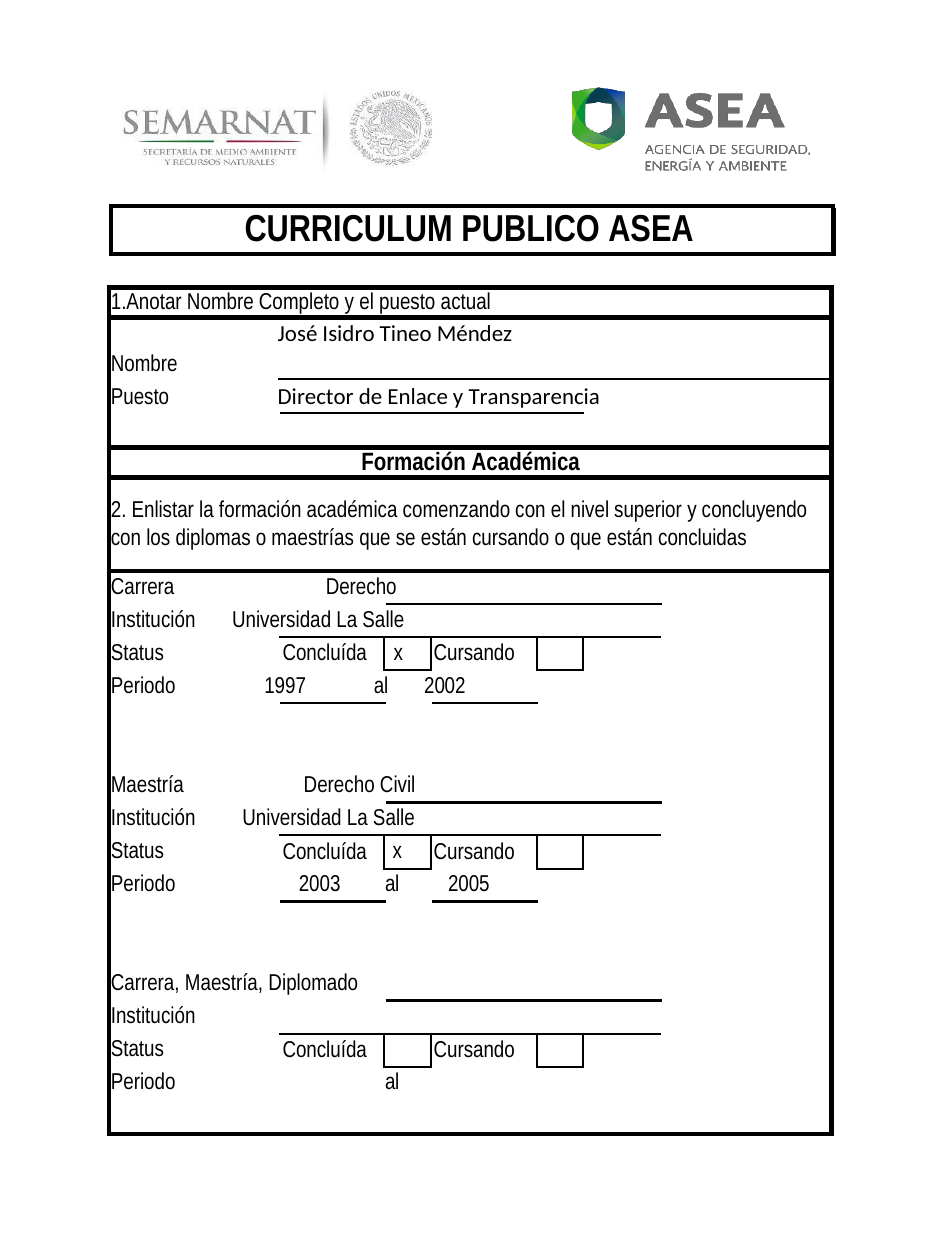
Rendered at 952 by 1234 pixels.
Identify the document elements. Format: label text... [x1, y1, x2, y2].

table_header [385, 638, 430, 669]
table_header Cursando [432, 638, 536, 669]
table_header [538, 836, 582, 867]
table_header [385, 836, 430, 867]
table_header Concluída [279, 836, 383, 867]
table_header Concluída [279, 1035, 383, 1066]
table_cell Nombre Puesto [111, 320, 277, 445]
table_cell Carrera Derecho Institución Universidad La Salle Status x Periodo 1997 al 2002 Maestría Derecho Civil Institución Universidad La Salle Status x Periodo 2003 al 2005 Carrera, Maestría, Diplomado Institución Status Periodo al [111, 573, 829, 1131]
table_header [538, 638, 582, 669]
table_cell Formación Académica [111, 450, 829, 475]
table_header Cursando [432, 836, 536, 867]
table_header [538, 1035, 582, 1066]
table_header [584, 638, 661, 669]
table_header [385, 1035, 430, 1066]
table_header Cursando [432, 1035, 536, 1066]
text CURRICULUM PUBLICO ASEA [244, 208, 831, 249]
table_header Concluída [279, 638, 383, 669]
table_cell 2. Enlistar la formación académica comenzando con el nivel superior y concluyendo con los diplomas o maestrías que se están cursando o que están concluidas [111, 480, 829, 568]
table_header [584, 836, 661, 867]
table_cell José Isidro Tineo Méndez [278, 320, 829, 378]
table_cell Director de Enlace y Transparencia [278, 380, 829, 445]
table_header [584, 1035, 661, 1066]
table_header 1.Anotar Nombre Completo y el puesto actual [111, 290, 829, 315]
